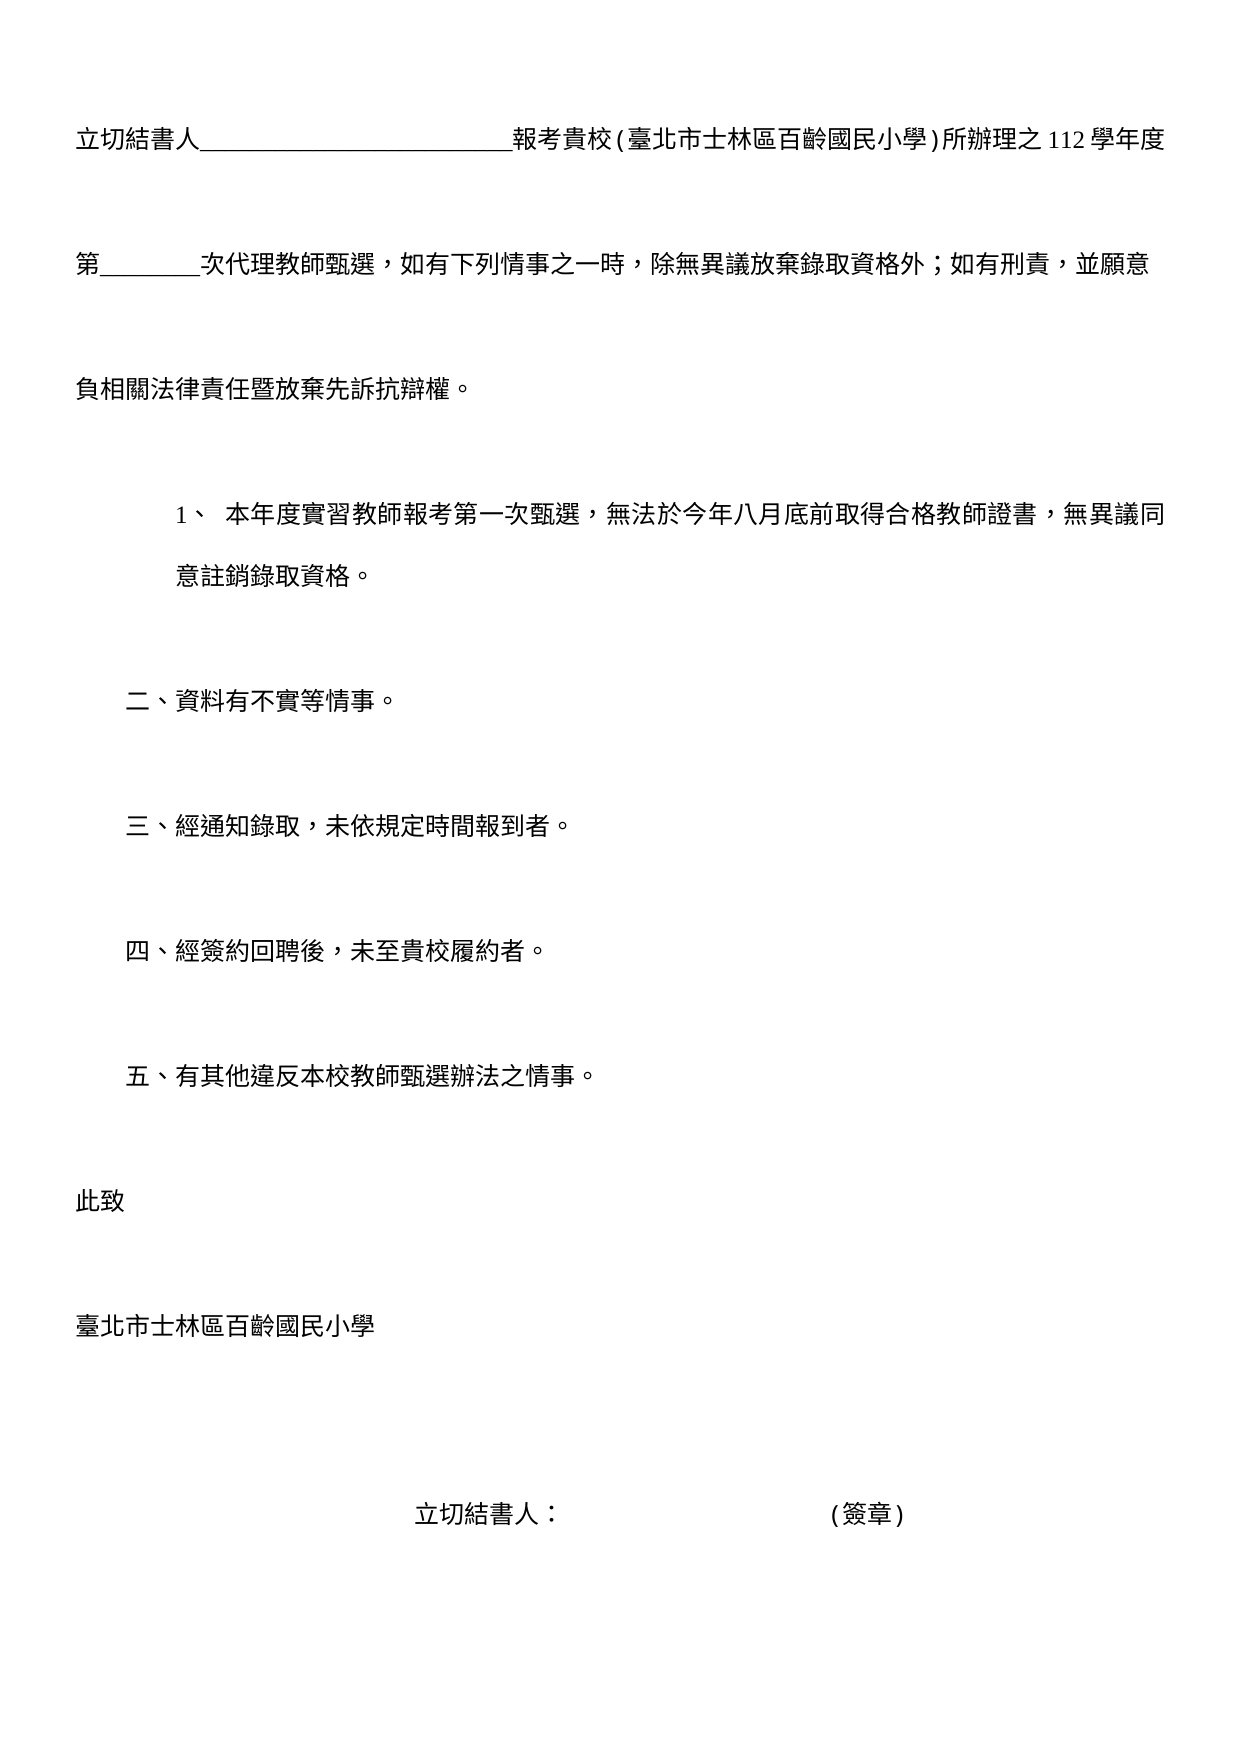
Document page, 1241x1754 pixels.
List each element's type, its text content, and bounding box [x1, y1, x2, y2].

text 負相關法律責任暨放棄先訴抗辯權。 [75, 346, 1165, 408]
text 二、資料有不實等情事。 [125, 658, 1165, 721]
text 臺北市士林區百齡國民小學 [75, 1283, 1165, 1346]
text 此致 [75, 1158, 1165, 1221]
list 本年度實習教師報考第一次甄選，無法於今年八月底前取得合格教師證書，無異議同意註銷錄取資格。 [175, 471, 1165, 596]
text 立切結書人： (簽章) [414, 1471, 1165, 1533]
text 五、有其他違反本校教師甄選辦法之情事。 [125, 1033, 1165, 1096]
text 第________次代理教師甄選，如有下列情事之一時，除無異議放棄錄取資格外；如有刑責，並願意 [75, 221, 1165, 283]
text 立切結書人_________________________報考貴校(臺北市士林區百齡國民小學)所辦理之112學年度 [75, 96, 1165, 158]
text 四、經簽約回聘後，未至貴校履約者。 [125, 908, 1165, 971]
text 三、經通知錄取，未依規定時間報到者。 [125, 783, 1165, 846]
